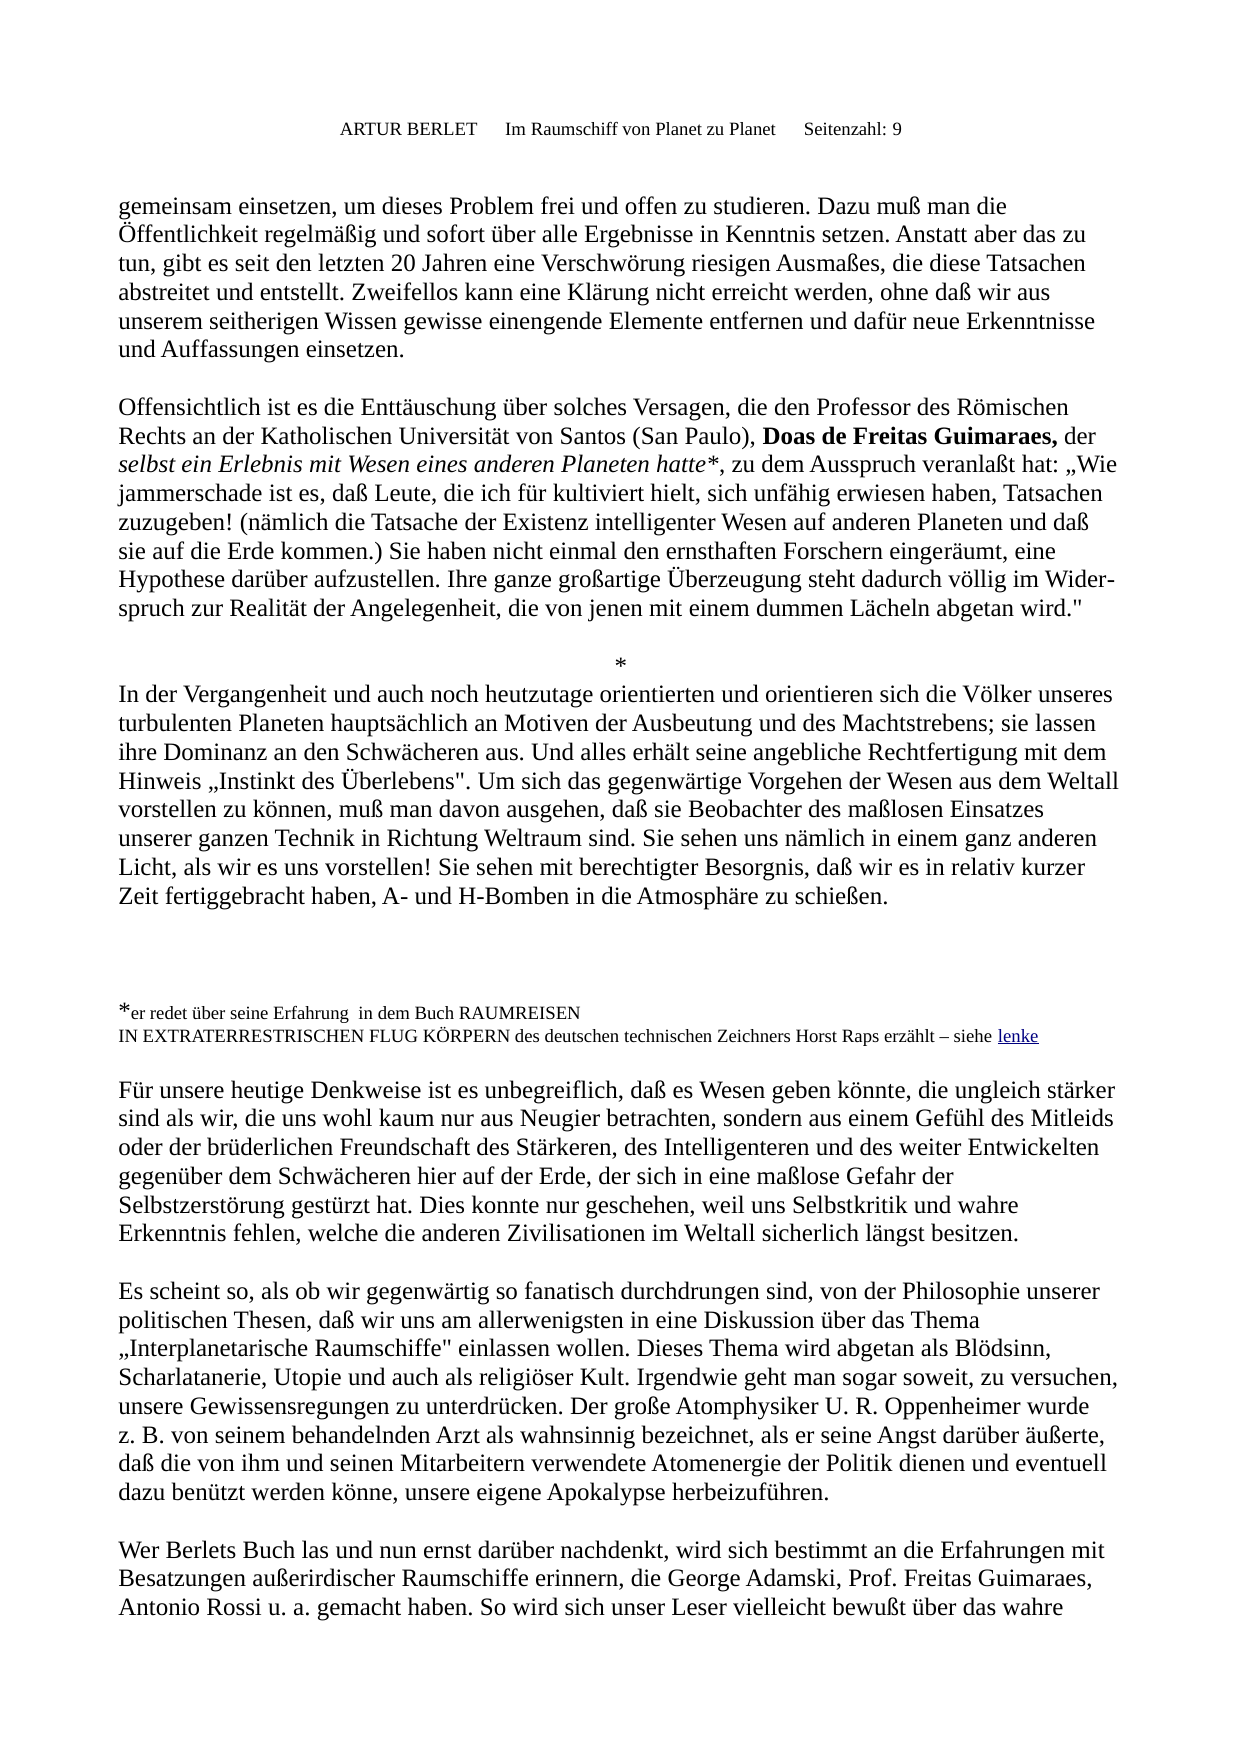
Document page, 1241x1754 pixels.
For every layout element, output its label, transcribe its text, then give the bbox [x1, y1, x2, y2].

text In der Vergangenheit und auch noch heutzutage orientier­ten und orientieren sich die Völker unseres turbulenten Planeten hauptsächlich an Motiven der Ausbeutung und des Machtstrebens; sie lassen ihre Dominanz an den Schwächeren aus. Und alles erhält seine angebliche Recht­fertigung mit dem Hinweis „Instinkt des Überlebens". Um sich das gegenwärtige Vorgehen der Wesen aus dem Welt­all vorstellen zu können, muß man davon ausgehen, daß sie Beobachter des maßlosen Einsatzes unserer ganzen Tech­nik in Richtung Weltraum sind. Sie sehen uns nämlich in einem ganz anderen Licht, als wir es uns vorstellen! Sie sehen mit berechtigter Besorgnis, daß wir es in relativ kurzer Zeit fertiggebracht haben, A- und H-Bomben in die Atmosphäre zu schießen. [118, 679, 1123, 909]
text Wer Berlets Buch las und nun ernst darüber nach­denkt, wird sich bestimmt an die Erfahrungen mit Be­satzungen außerirdischer Raumschiffe erinnern, die George Adamski, Prof. Freitas Guimaraes, Antonio Rossi u. a. gemacht haben. So wird sich unser Leser vielleicht bewußt über das wahre [118, 1535, 1123, 1621]
text IN EXTRATERRESTRISCHEN FLUG KÖRPERN des deutschen technischen Zeichners Horst Raps erzählt – siehe lenke [118, 1024, 1123, 1046]
text Für unsere heutige Denkweise ist es unbegreiflich, daß es Wesen geben könnte, die ungleich stärker sind als wir, die uns wohl kaum nur aus Neugier betrachten, sondern aus einem Gefühl des Mitleids oder der brüderlichen Freund­schaft des Stärkeren, des Intelligenteren und des weiter Entwickelten gegenüber dem Schwächeren hier auf der Erde, der sich in eine maßlose Gefahr der Selbstzerstörung gestürzt hat. Dies konnte nur geschehen, weil uns Selbst­kritik und wahre Erkenntnis fehlen, welche die anderen Zivilisationen im Weltall sicherlich längst besitzen. [118, 1075, 1123, 1247]
text Offensichtlich ist es die Enttäuschung über solches Ver­sagen, die den Professor des Römischen Rechts an der Katholischen Universität von Santos (San Paulo), Doas de Freitas Guimaraes, der selbst ein Erlebnis mit Wesen eines anderen Planeten hatte*, zu dem Ausspruch veranlaßt hat: „Wie jammerschade ist es, daß Leute, die ich für kultiviert hielt, sich unfähig erwiesen haben, Tatsachen zuzugeben! (nämlich die Tatsache der Existenz intelligenter Wesen auf anderen Planeten und daß sie auf die Erde kommen.) Sie haben nicht einmal den ernsthaften Forschern einge­räumt, eine Hypothese darüber aufzustellen. Ihre ganze großartige Überzeugung steht dadurch völlig im Wider­spruch zur Realität der Angelegenheit, die von jenen mit einem dummen Lächeln abgetan wird." [118, 392, 1123, 622]
text *er redet über seine Erfahrung in dem Buch RAUMREISEN [118, 996, 1123, 1024]
text gemeinsam einsetzen, um dieses Pro­blem frei und offen zu studieren. Dazu muß man die Öffentlichkeit regelmäßig und sofort über alle Ergebnisse in Kenntnis setzen. Anstatt aber das zu tun, gibt es seit den letzten 20 Jahren eine Verschwörung riesigen Aus­maßes, die diese Tatsachen abstreitet und entstellt. Zwei­fellos kann eine Klärung nicht erreicht werden, ohne daß wir aus unserem seitherigen Wissen gewisse einengende Elemente entfernen und dafür neue Erkenntnisse und Auf­fassungen einsetzen. [118, 191, 1123, 363]
text * [118, 651, 1123, 679]
text Es scheint so, als ob wir gegenwärtig so fanatisch durchdrun­gen sind, von der Philosophie unserer politischen The­sen, daß wir uns am allerwenigsten in eine Diskussion über das Thema „Interplanetarische Raumschiffe" einlas­sen wollen. Dieses Thema wird abgetan als Blödsinn, Scharlatanerie, Utopie und auch als religiöser Kult. Irgend­wie geht man sogar soweit, zu versuchen, unsere Gewis­sensregungen zu unterdrücken. Der große Atomphysiker U. R. Oppenheimer wurde [118, 1276, 1123, 1420]
text z. B. von seinem behandelnden Arzt als wahnsinnig bezeichnet, als er seine Angst darüber äußerte, daß die von ihm und seinen Mitarbeitern ver­wendete Atomenergie der Politik dienen und eventuell dazu benützt werden könne, unsere eigene Apokalypse herbeizuführen. [118, 1420, 1123, 1506]
